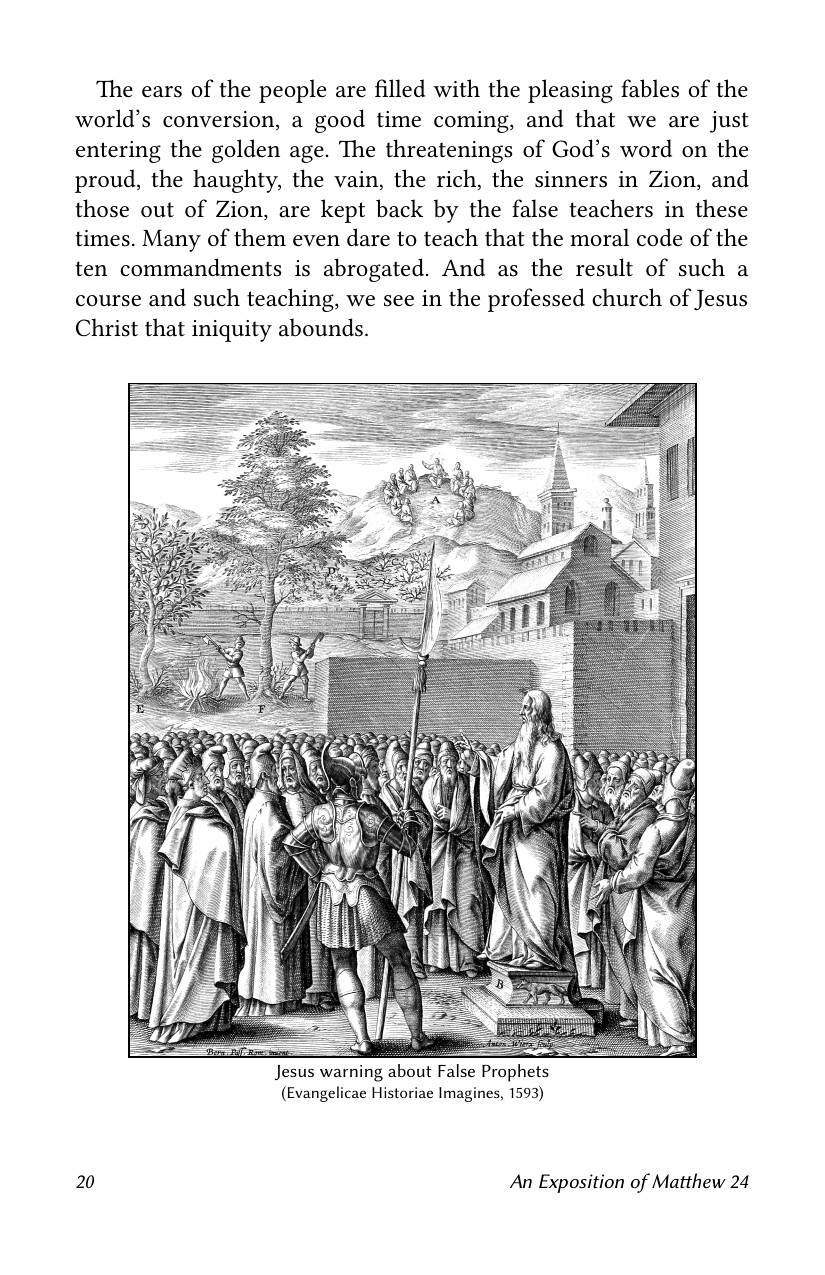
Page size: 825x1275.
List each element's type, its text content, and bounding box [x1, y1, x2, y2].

text The ears of the people are filled with the pleasing fables of the world’s conversion, a good time coming, and that we are just entering the golden age. The threatenings of God’s word on the proud, the haughty, the vain, the rich, the sinners in Zion, and those out of Zion, are kept back by the false teachers in these times. Many of them even dare to teach that the moral code of the ten commandments is abrogated. And as the result of such a course and such teaching, we see in the professed church of Jesus Christ that iniquity abounds. [75, 75, 750, 343]
text Jesus warning about False Prophets [128, 1058, 697, 1082]
text (Evangelicae Historiae Imagines, 1593) [128, 1082, 697, 1103]
picture [130, 384, 695, 1056]
